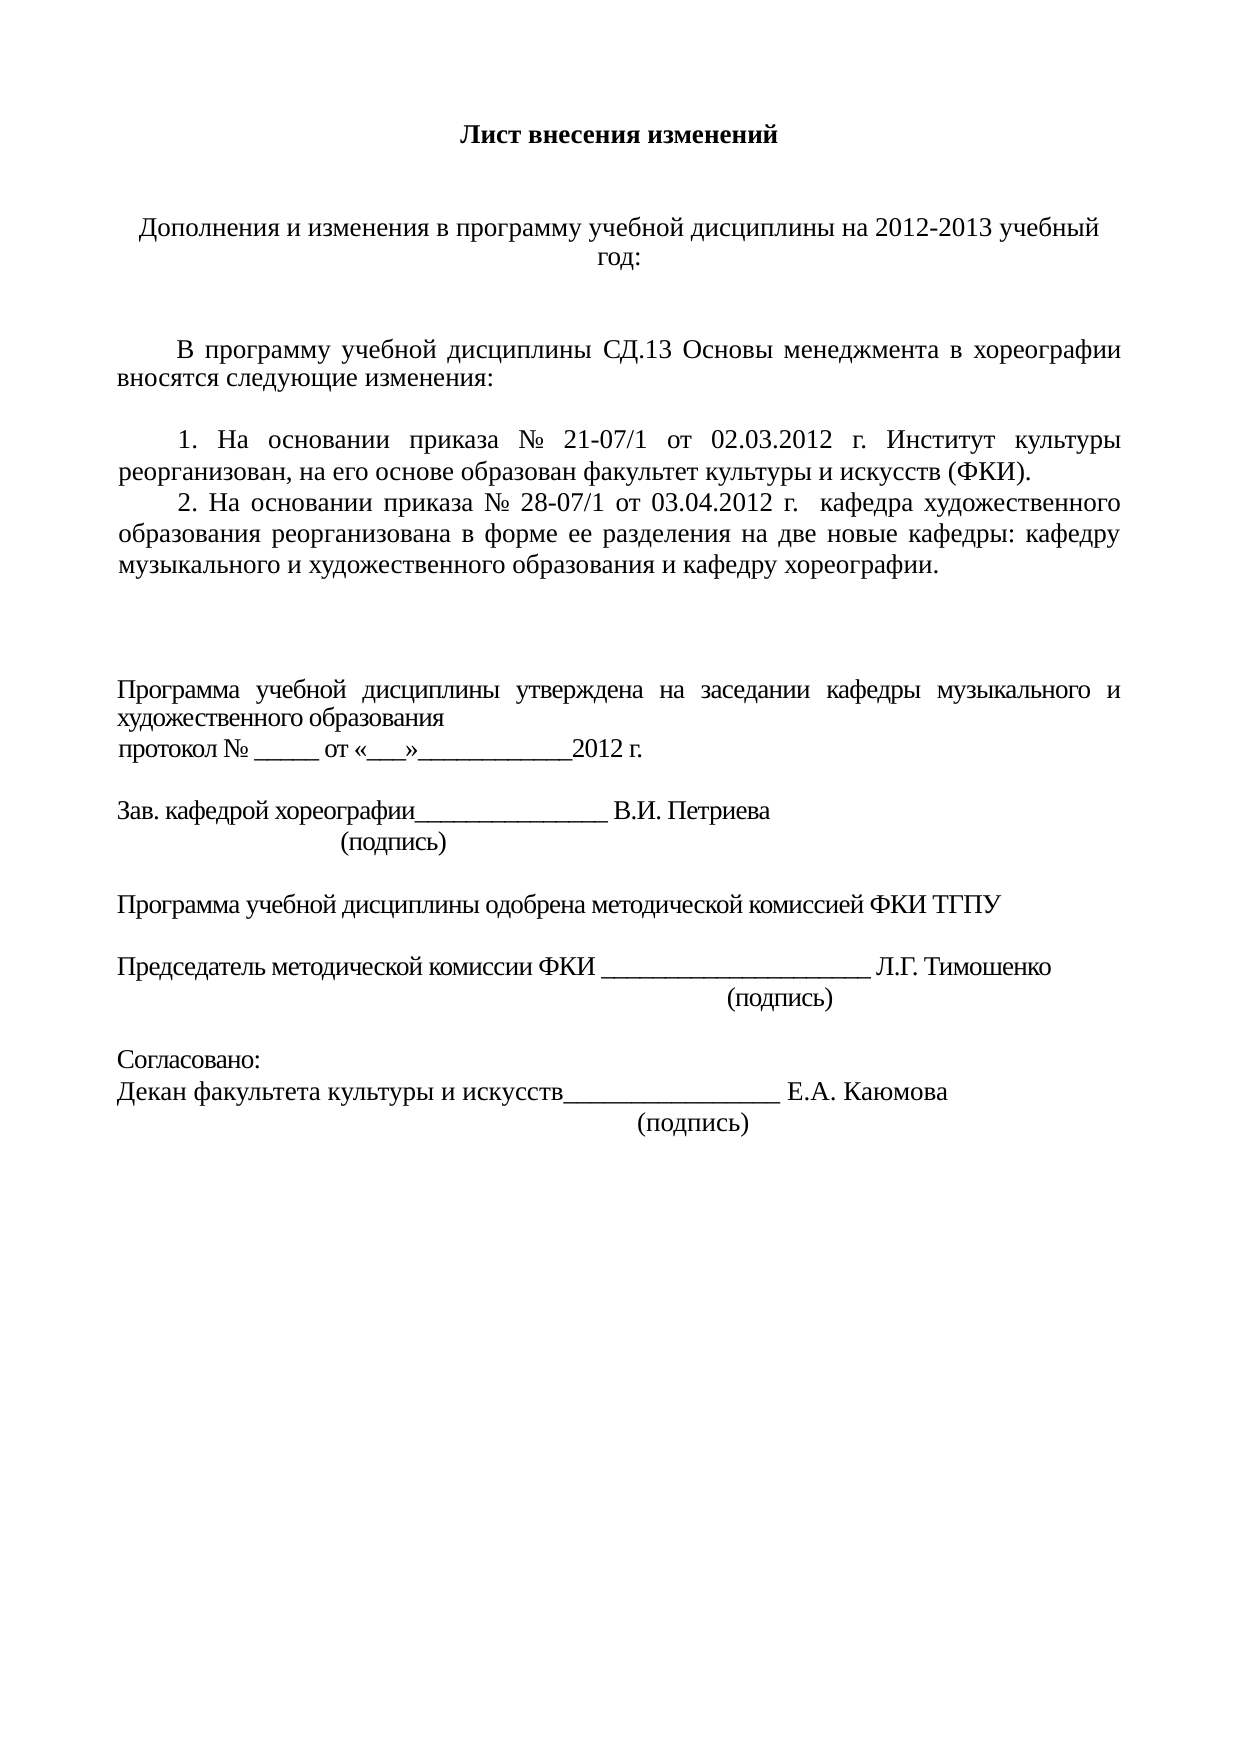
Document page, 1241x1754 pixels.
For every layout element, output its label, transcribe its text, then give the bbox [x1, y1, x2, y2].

text Программа учебной дисциплины одобрена методической комиссией ФКИ ТГПУ [117, 888, 1122, 919]
text Декан факультета культуры и искусств________________ Е.А. Каюмова [117, 1074, 1122, 1106]
text В программу учебной дисциплины СД.13 Основы менеджмента в хореографии вносятся следующие изменения: [117, 333, 1122, 392]
text Лист внесения изменений [117, 118, 1122, 149]
text (подпись) [117, 981, 1122, 1012]
text Дополнения и изменения в программу учебной дисциплины на 2012-2013 учебный год: [117, 212, 1122, 271]
text Программа учебной дисциплины утверждена на заседании кафедры музыкального и художественного образования [117, 673, 1122, 732]
text Зав. кафедрой хореографии_______________ В.И. Петриева [117, 794, 1122, 825]
text протокол № _____ от «___»____________2012 г. [118, 732, 1122, 763]
text 2. На основании приказа № 28-07/1 от 03.04.2012 г. кафедра художественного образования реорганизована в форме ее разделения на две новые кафедры: кафедру музыкального и художественного образования и кафедру хореографии. [118, 486, 1122, 579]
text Председатель методической комиссии ФКИ _____________________ Л.Г. Тимошенко [117, 950, 1122, 981]
text (подпись) [117, 1106, 1122, 1137]
text (подпись) [117, 825, 1122, 857]
text 1. На основании приказа № 21-07/1 от 02.03.2012 г. Институт культуры реорганизован, на его основе образован факультет культуры и искусств (ФКИ). [118, 423, 1122, 486]
text Согласовано: [117, 1043, 1122, 1074]
